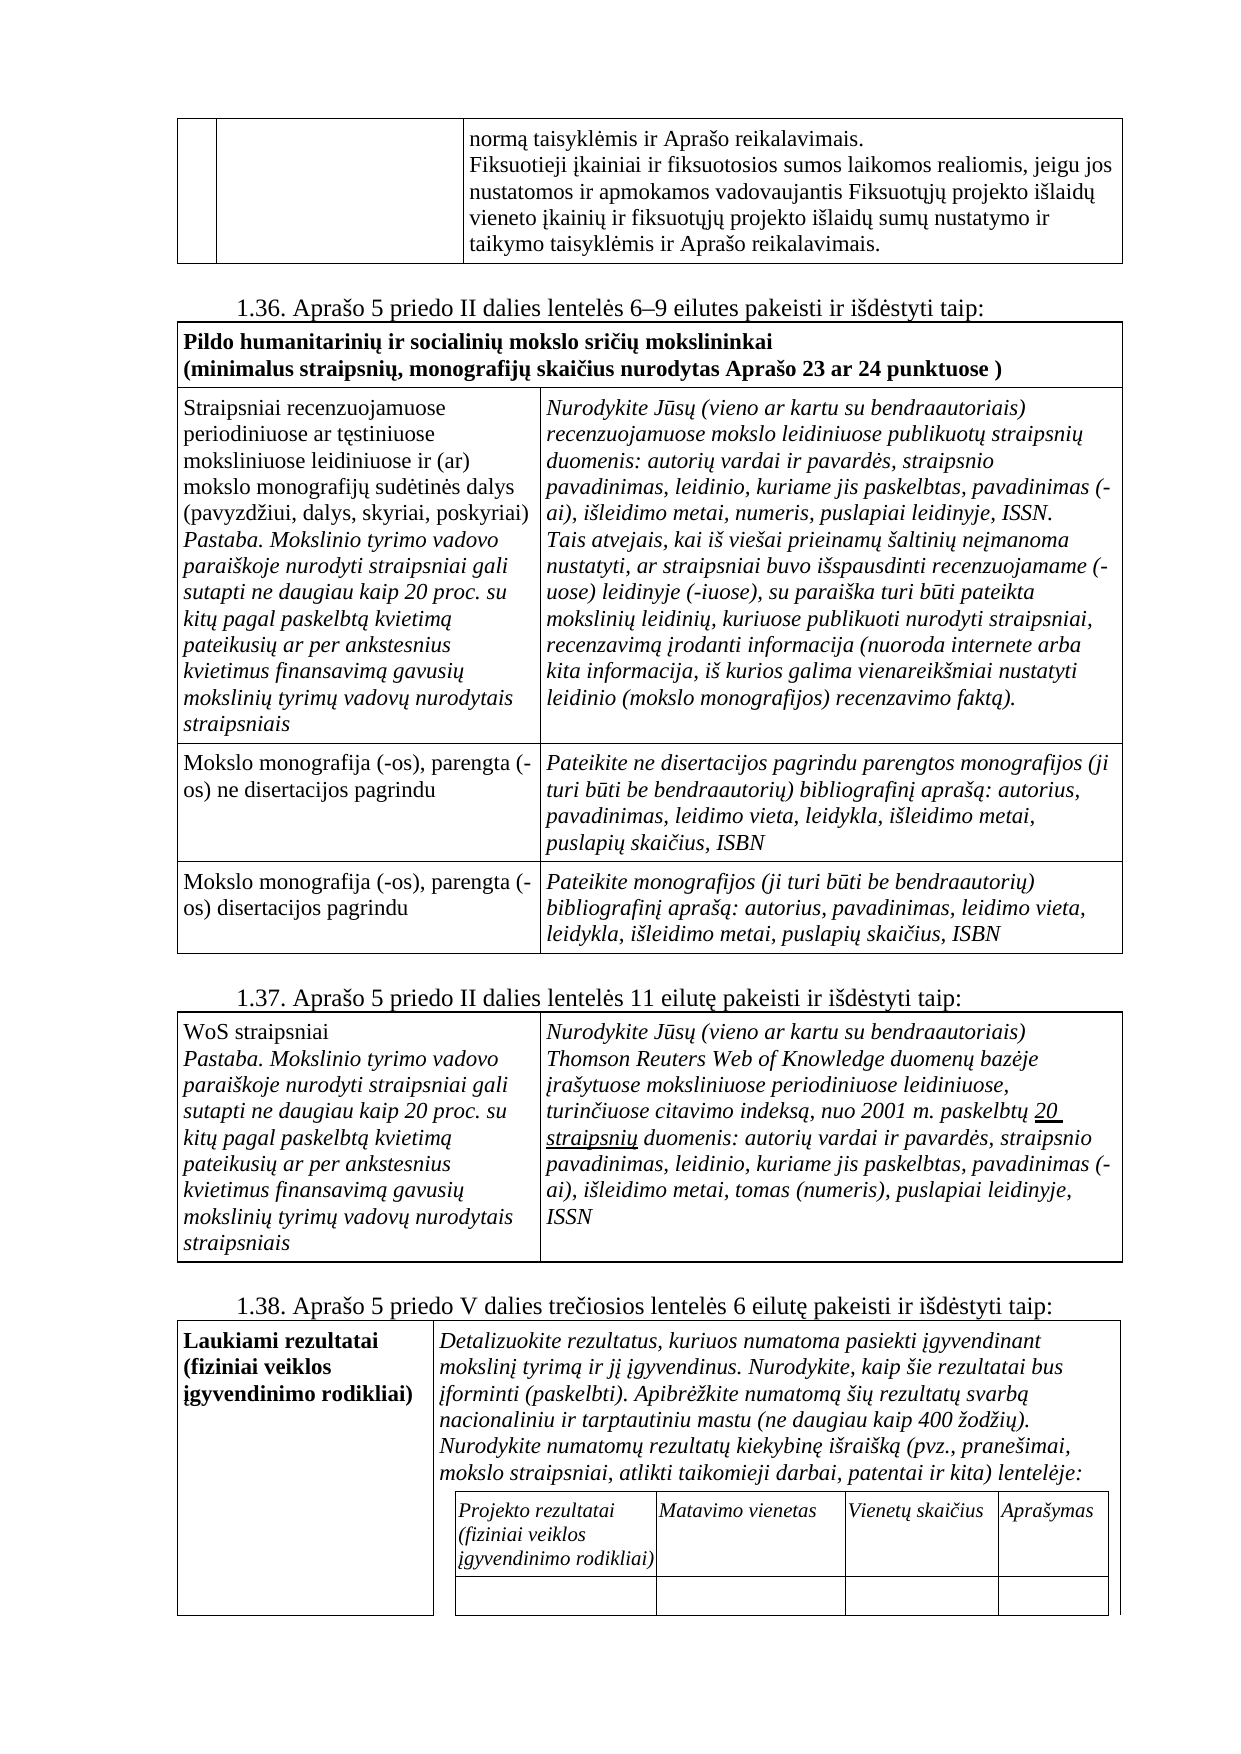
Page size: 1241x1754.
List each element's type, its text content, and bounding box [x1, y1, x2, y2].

table_header WoS straipsniai Pastaba. Mokslinio tyrimo vadovo paraiškoje nurodyti straipsniai gali sutapti ne daugiau kaip 20 proc. su kitų pagal paskelbtą kvietimą pateikusių ar per ankstesnius kvietimus finansavimą gavusių mokslinių tyrimų vadovų nurodytais straipsniais [178, 1013, 540, 1261]
table_header [178, 119, 216, 263]
table_cell Matavimo vienetas [657, 1492, 845, 1576]
table_cell [434, 1576, 455, 1615]
table_cell Projekto rezultatai (fiziniai veiklos įgyvendinimo rodikliai) [456, 1492, 656, 1576]
table_cell [999, 1577, 1108, 1615]
table_cell [846, 1577, 998, 1615]
table_header normą taisyklėmis ir Aprašo reikalavimais. Fiksuotieji įkainiai ir fiksuotosios sumos laikomos realiomis, jeigu jos nustatomos ir apmokamos vadovaujantis Fiksuotųjų projekto išlaidų vieneto įkainių ir fiksuotųjų projekto išlaidų sumų nustatymo ir taikymo taisyklėmis ir Aprašo reikalavimais. [464, 119, 1122, 263]
text 1.36. Aprašo 5 priedo II dalies lentelės 6–9 eilutes pakeisti ir išdėstyti taip: [177, 293, 1122, 321]
table_header Laukiami rezultatai (fiziniai veiklos įgyvendinimo rodikliai) [178, 1321, 433, 1615]
table_cell [434, 1491, 455, 1576]
table_cell [657, 1577, 845, 1615]
table_cell Vienetų skaičius [846, 1492, 998, 1576]
table_cell [1109, 1491, 1120, 1576]
text 1.37. Aprašo 5 priedo II dalies lentelės 11 eilutę pakeisti ir išdėstyti taip: [177, 983, 1122, 1011]
table_cell Pateikite monografijos (ji turi būti be bendraautorių) bibliografinį aprašą: autorius, pavadinimas, leidimo vieta, leidykla, išleidimo metai, puslapių skaičius, ISBN [541, 862, 1122, 953]
table_header [217, 119, 463, 263]
text 1.38. Aprašo 5 priedo V dalies trečiosios lentelės 6 eilutę pakeisti ir išdėstyti taip: [177, 1291, 1122, 1320]
table_cell Mokslo monografija (-os), parengta (-os) disertacijos pagrindu [178, 862, 540, 953]
table_header Nurodykite Jūsų (vieno ar kartu su bendraautoriais) Thomson Reuters Web of Knowledge duomenų bazėje įrašytuose moksliniuose periodiniuose leidiniuose, turinčiuose citavimo indeksą, nuo 2001 m. paskelbtų 20 straipsnių duomenis: autorių vardai ir pavardės, straipsnio pavadinimas, leidinio, kuriame jis paskelbtas, pavadinimas (-ai), išleidimo metai, tomas (numeris), puslapiai leidinyje, ISSN [541, 1013, 1122, 1261]
table_cell [1109, 1576, 1120, 1615]
table_header Detalizuokite rezultatus, kuriuos numatoma pasiekti įgyvendinant mokslinį tyrimą ir jį įgyvendinus. Nurodykite, kaip šie rezultatai bus įforminti (paskelbti). Apibrėžkite numatomą šių rezultatų svarbą nacionaliniu ir tarptautiniu mastu (ne daugiau kaip 400 žodžių). Nurodykite numatomų rezultatų kiekybinę išraišką (pvz., pranešimai, mokslo straipsniai, atlikti taikomieji darbai, patentai ir kita) lentelėje: [434, 1321, 1120, 1491]
table_cell Nurodykite Jūsų (vieno ar kartu su bendraautoriais) recenzuojamuose mokslo leidiniuose publikuotų straipsnių duomenis: autorių vardai ir pavardės, straipsnio pavadinimas, leidinio, kuriame jis paskelbtas, pavadinimas (-ai), išleidimo metai, numeris, puslapiai leidinyje, ISSN. Tais atvejais, kai iš viešai prieinamų šaltinių neįmanoma nustatyti, ar straipsniai buvo išspausdinti recenzuojamame (-uose) leidinyje (-iuose), su paraiška turi būti pateikta mokslinių leidinių, kuriuose publikuoti nurodyti straipsniai, recenzavimą įrodanti informacija (nuoroda internete arba kita informacija, iš kurios galima vienareikšmiai nustatyti leidinio (mokslo monografijos) recenzavimo faktą). [541, 388, 1122, 742]
table_header Pildo humanitarinių ir socialinių mokslo sričių mokslininkai (minimalus straipsnių, monografijų skaičius nurodytas Aprašo 23 ar 24 punktuose ) [178, 323, 1122, 387]
table_cell Aprašymas [999, 1492, 1108, 1576]
table_cell [456, 1577, 656, 1615]
table_cell Mokslo monografija (-os), parengta (-os) ne disertacijos pagrindu [178, 744, 540, 861]
table_cell Straipsniai recenzuojamuose periodiniuose ar tęstiniuose moksliniuose leidiniuose ir (ar) mokslo monografijų sudėtinės dalys (pavyzdžiui, dalys, skyriai, poskyriai) Pastaba. Mokslinio tyrimo vadovo paraiškoje nurodyti straipsniai gali sutapti ne daugiau kaip 20 proc. su kitų pagal paskelbtą kvietimą pateikusių ar per ankstesnius kvietimus finansavimą gavusių mokslinių tyrimų vadovų nurodytais straipsniais [178, 388, 540, 742]
table_cell Pateikite ne disertacijos pagrindu parengtos monografijos (ji turi būti be bendraautorių) bibliografinį aprašą: autorius, pavadinimas, leidimo vieta, leidykla, išleidimo metai, puslapių skaičius, ISBN [541, 744, 1122, 861]
